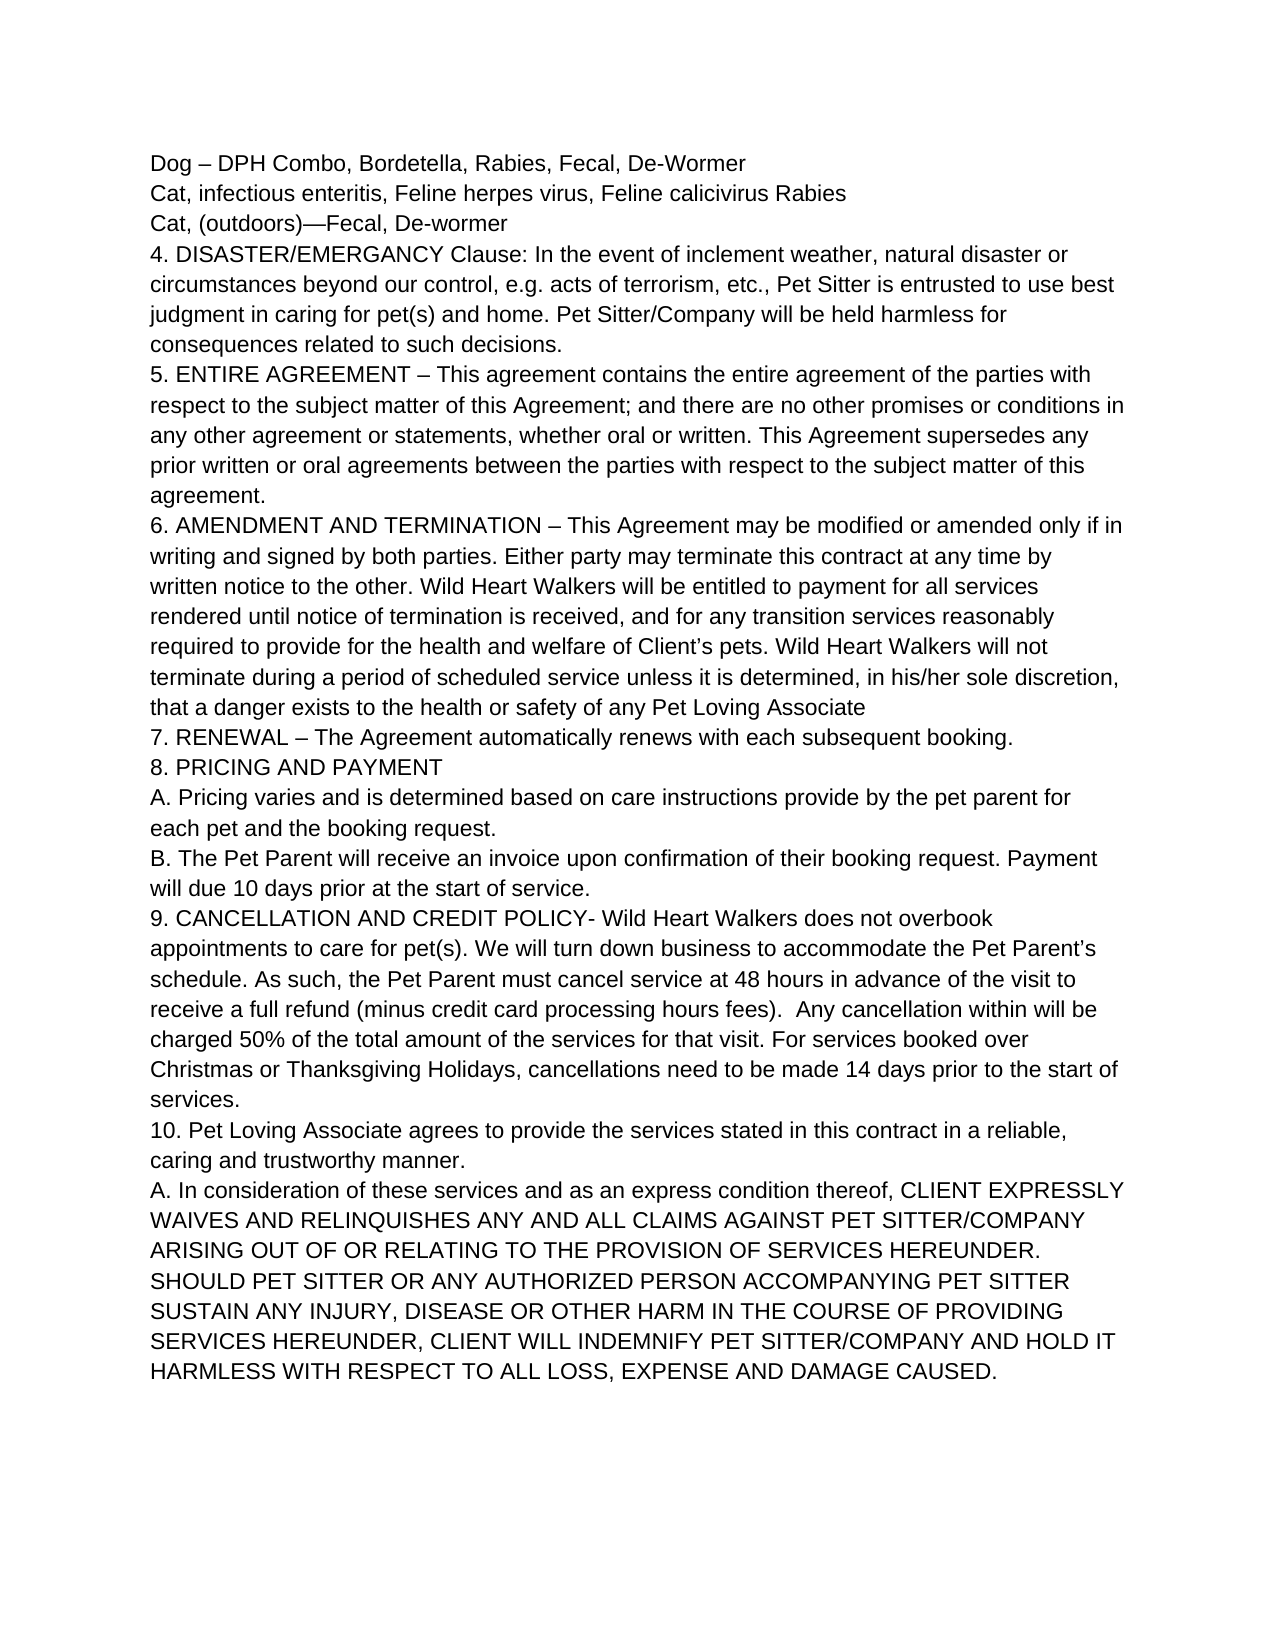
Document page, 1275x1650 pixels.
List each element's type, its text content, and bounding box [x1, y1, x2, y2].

text 7. RENEWAL – The Agreement automatically renews with each subsequent booking. [150, 724, 1125, 750]
text Cat, (outdoors)—Fecal, De-wormer [150, 210, 1125, 237]
text 4. DISASTER/EMERGANCY Clause: In the event of inclement weather, natural disaster or circumstances beyond our control, e.g. acts of terrorism, etc., Pet Sitter is entrusted to use best judgment in caring for pet(s) and home. Pet Sitter/Company will be held harmless for consequences related to such decisions. [150, 241, 1125, 358]
text Dog – DPH Combo, Bordetella, Rabies, Fecal, De-Wormer [150, 150, 1125, 176]
text 5. ENTIRE AGREEMENT – This agreement contains the entire agreement of the parties with respect to the subject matter of this Agreement; and there are no other promises or conditions in any other agreement or statements, whether oral or written. This Agreement supersedes any prior written or oral agreements between the parties with respect to the subject matter of this agreement. [150, 361, 1125, 509]
text 6. AMENDMENT AND TERMINATION – This Agreement may be modified or amended only if in writing and signed by both parties. Either party may terminate this contract at any time by written notice to the other. Wild Heart Walkers will be entitled to payment for all services rendered until notice of termination is received, and for any transition services reasonably required to provide for the health and welfare of Client’s pets. Wild Heart Walkers will not terminate during a period of scheduled service unless it is determined, in his/her sole discretion, that a danger exists to the health or safety of any Pet Loving Associate [150, 512, 1125, 720]
text 8. PRICING AND PAYMENT [150, 754, 1125, 781]
text 9. CANCELLATION AND CREDIT POLICY- Wild Heart Walkers does not overbook appointments to care for pet(s). We will turn down business to accommodate the Pet Parent’s schedule. As such, the Pet Parent must cancel service at 48 hours in advance of the visit to receive a full refund (minus credit card processing hours fees). Any cancellation within will be charged 50% of the total amount of the services for that visit. For services booked over Christmas or Thanksgiving Holidays, cancellations need to be made 14 days prior to the start of services. [150, 905, 1125, 1113]
text B. The Pet Parent will receive an invoice upon confirmation of their booking request. Payment will due 10 days prior at the start of service. [150, 845, 1125, 901]
text 10. Pet Loving Associate agrees to provide the services stated in this contract in a reliable, caring and trustworthy manner. [150, 1117, 1125, 1173]
text Cat, infectious enteritis, Feline herpes virus, Feline calicivirus Rabies [150, 180, 1125, 207]
text A. In consideration of these services and as an express condition thereof, CLIENT EXPRESSLY WAIVES AND RELINQUISHES ANY AND ALL CLAIMS AGAINST PET SITTER/COMPANY ARISING OUT OF OR RELATING TO THE PROVISION OF SERVICES HEREUNDER. SHOULD PET SITTER OR ANY AUTHORIZED PERSON ACCOMPANYING PET SITTER SUSTAIN ANY INJURY, DISEASE OR OTHER HARM IN THE COURSE OF PROVIDING SERVICES HEREUNDER, CLIENT WILL INDEMNIFY PET SITTER/COMPANY AND HOLD IT HARMLESS WITH RESPECT TO ALL LOSS, EXPENSE AND DAMAGE CAUSED. [150, 1177, 1125, 1385]
text A. Pricing varies and is determined based on care instructions provide by the pet parent for each pet and the booking request. [150, 784, 1125, 841]
